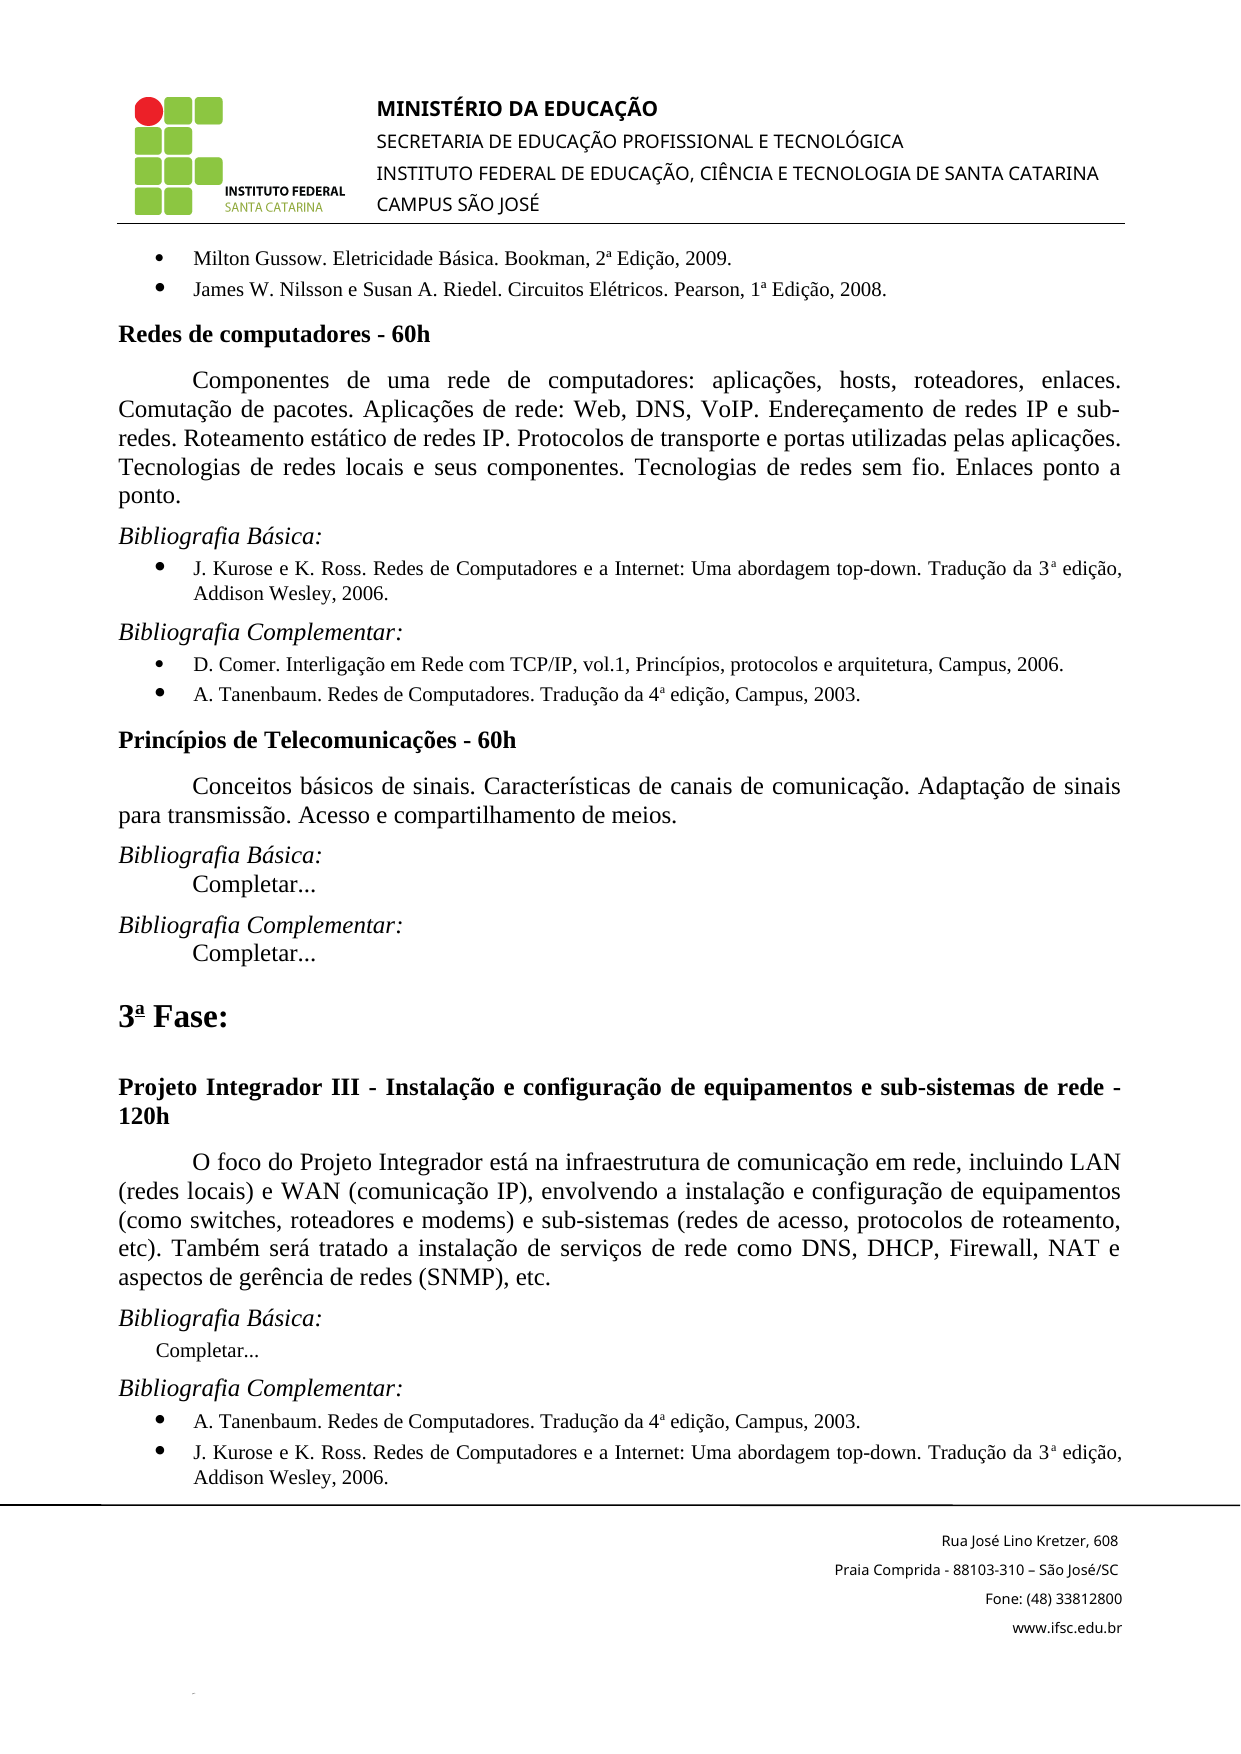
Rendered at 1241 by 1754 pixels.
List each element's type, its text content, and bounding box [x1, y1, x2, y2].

picture [134, 97, 346, 215]
subtitle Bibliografia Básica: [118, 841, 1122, 869]
subtitle Redes de computadores - 60h [118, 319, 1122, 348]
text O foco do Projeto Integrador está na infraestrutura de comunicação em rede, incluindo LAN (redes locais) e WAN (comunicação IP), envolvendo a instalação e configuração de equipamentos (como switches, roteadores e modems) e sub-sistemas (redes de acesso, protocolos de roteamento, etc). Também será tratado a instalação de serviços de rede como DNS, DHCP, Firewall, NAT e aspectos de gerência de redes (SNMP), etc. [118, 1147, 1122, 1291]
subtitle 3a Fase: [118, 997, 1122, 1035]
text Conceitos básicos de sinais. Características de canais de comunicação. Adaptação de sinais para transmissão. Acesso e compartilhamento de meios. [118, 771, 1122, 829]
subtitle Bibliografia Complementar: [118, 617, 1122, 646]
subtitle Bibliografia Básica: [118, 1303, 1122, 1331]
subtitle Projeto Integrador III - Instalação e configuração de equipamentos e sub-sistemas de rede - 120h [118, 1072, 1122, 1129]
list Milton Gussow. Eletricidade Básica. Bookman, 2ª Edição, 2009. [156, 246, 1122, 270]
list James W. Nilsson e Susan A. Riedel. Circuitos Elétricos. Pearson, 1ª Edição, 2008. [156, 277, 1122, 301]
text Completar... [156, 1338, 1122, 1362]
subtitle Bibliografia Complementar: [118, 910, 1122, 938]
list A. Tanenbaum. Redes de Computadores. Tradução da 4a edição, Campus, 2003. [156, 1408, 1122, 1433]
list J. Kurose e K. Ross. Redes de Computadores e a Internet: Uma abordagem top-down. Tradução da 3a edição, Addison Wesley, 2006. [156, 1440, 1122, 1489]
text Completar... [118, 869, 1122, 898]
text Componentes de uma rede de computadores: aplicações, hosts, roteadores, enlaces. Comutação de pacotes. Aplicações de rede: Web, DNS, VoIP. Endereçamento de redes IP e sub-redes. Roteamento estático de redes IP. Protocolos de transporte e portas utilizadas pelas aplicações. Tecnologias de redes locais e seus componentes. Tecnologias de redes sem fio. Enlaces ponto a ponto. [118, 366, 1122, 509]
subtitle Princípios de Telecomunicações - 60h [118, 725, 1122, 753]
text Completar... [118, 938, 1122, 967]
subtitle Bibliografia Básica: [118, 521, 1122, 550]
subtitle Bibliografia Complementar: [118, 1373, 1122, 1402]
list J. Kurose e K. Ross. Redes de Computadores e a Internet: Uma abordagem top-down. Tradução da 3a edição, Addison Wesley, 2006. [156, 556, 1122, 605]
list A. Tanenbaum. Redes de Computadores. Tradução da 4a edição, Campus, 2003. [156, 682, 1122, 707]
list D. Comer. Interligação em Rede com TCP/IP, vol.1, Princípios, protocolos e arquitetura, Campus, 2006. [156, 652, 1122, 676]
